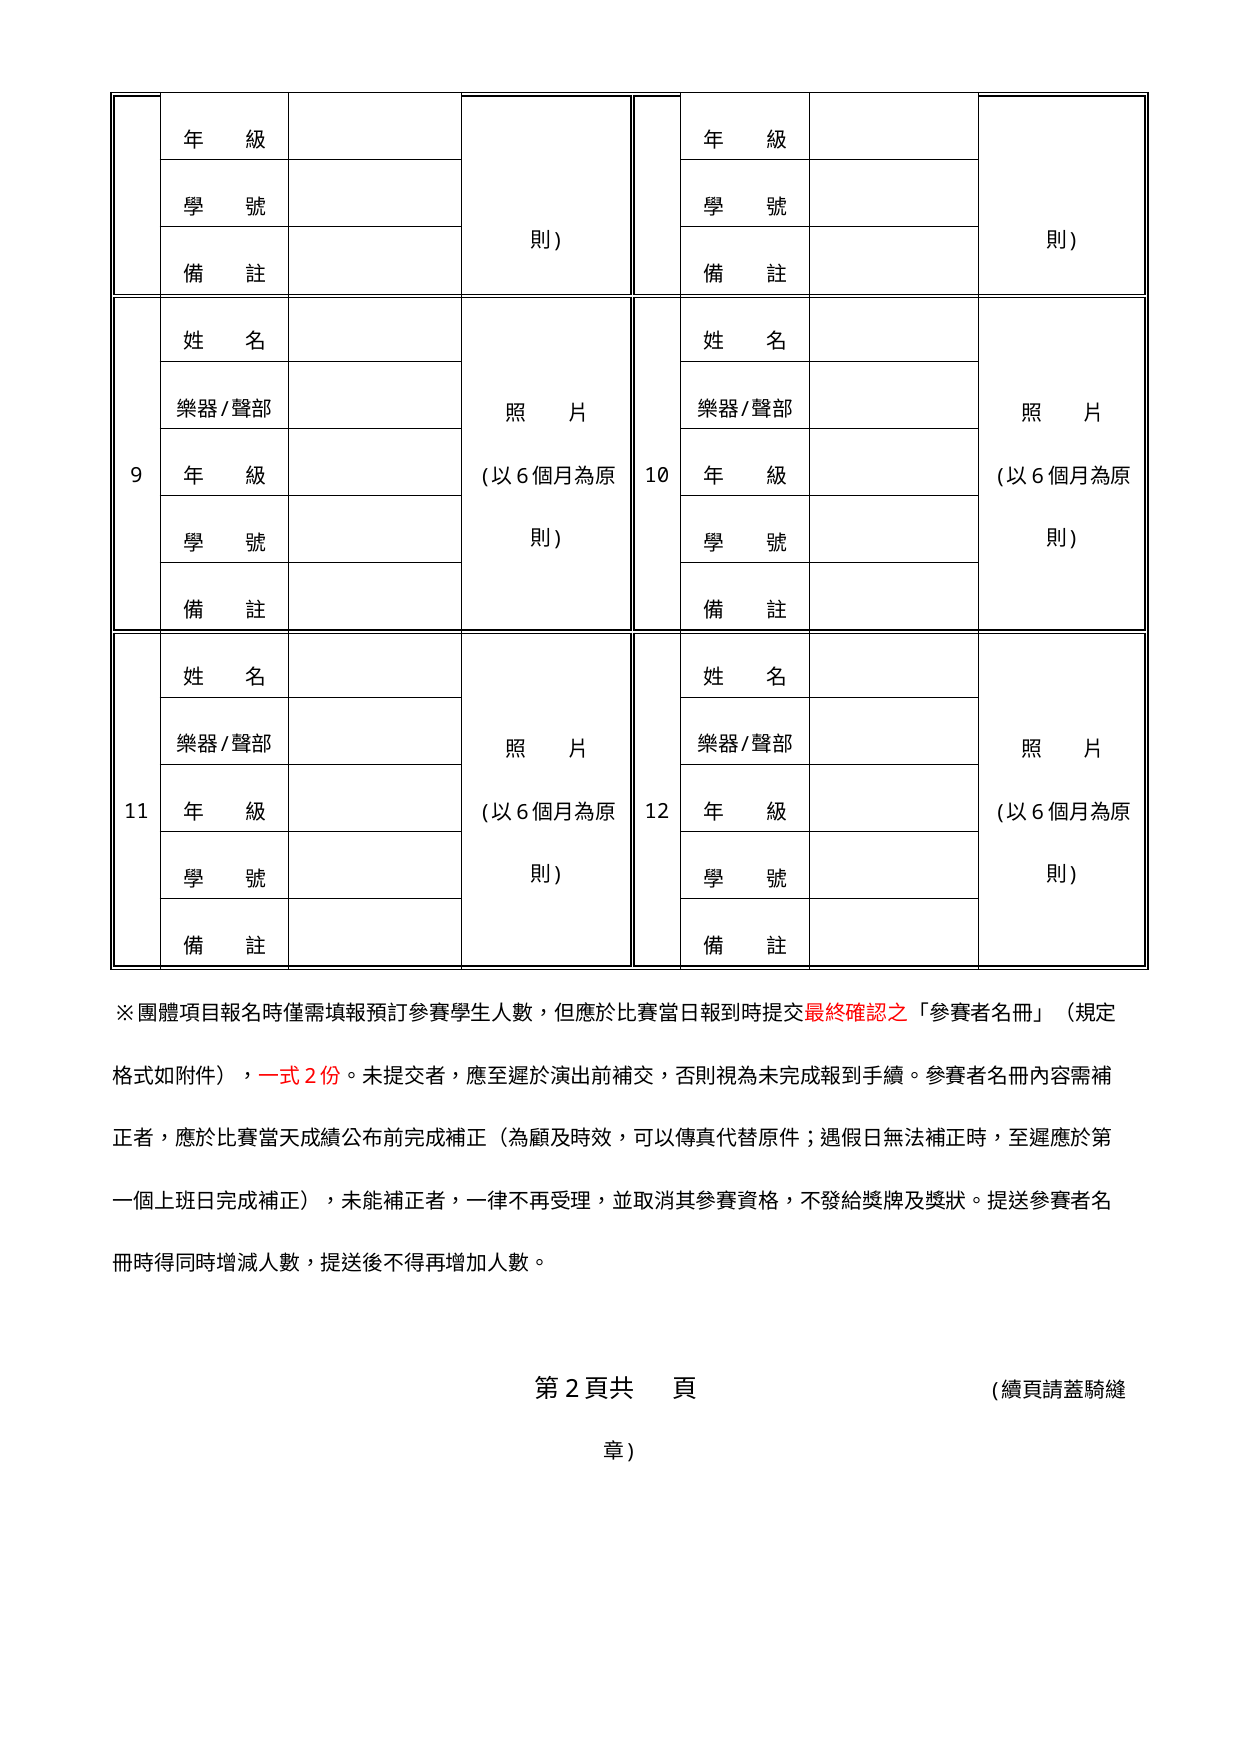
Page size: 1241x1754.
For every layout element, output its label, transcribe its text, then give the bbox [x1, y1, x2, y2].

table_cell 姓 名 [161, 298, 288, 361]
table_cell 學 號 [161, 160, 288, 226]
table_cell [289, 698, 461, 764]
table_cell 學 號 [681, 160, 809, 226]
table_cell 學 號 [161, 496, 288, 562]
table_cell [289, 227, 461, 293]
table_cell [289, 362, 461, 428]
table_cell [810, 832, 978, 898]
table_cell 樂器/聲部 [161, 698, 288, 764]
table_cell [810, 298, 978, 361]
table_cell 照 片 (以6個月為原則) [462, 298, 630, 629]
table_cell [289, 563, 461, 629]
table_cell 姓 名 [681, 298, 809, 361]
table_cell [289, 496, 461, 562]
table_cell 備 註 [161, 563, 288, 629]
table_cell 樂器/聲部 [681, 698, 809, 764]
table_cell 備 註 [681, 563, 809, 629]
table_cell 則) [979, 97, 1144, 293]
table_cell [635, 97, 680, 293]
table_cell 學 號 [681, 832, 809, 898]
table_cell [810, 429, 978, 495]
table_cell 12 [635, 634, 680, 965]
table_cell 備 註 [161, 227, 288, 293]
table_cell [289, 93, 461, 159]
table_cell [810, 362, 978, 428]
table_cell [289, 899, 461, 965]
table_cell [289, 765, 461, 831]
table_cell 學 號 [681, 496, 809, 562]
table_cell 年 級 [161, 429, 288, 495]
table_cell 學 號 [161, 832, 288, 898]
table_cell 年 級 [681, 765, 809, 831]
table_cell 照 片 (以6個月為原則) [979, 298, 1144, 629]
table_cell [810, 227, 978, 293]
table_cell [810, 496, 978, 562]
table_cell [115, 97, 160, 293]
table_cell [810, 765, 978, 831]
table_cell 備 註 [161, 899, 288, 965]
table_cell 姓 名 [161, 634, 288, 697]
table_cell [810, 160, 978, 226]
table_cell 年 級 [681, 429, 809, 495]
text ※團體項目報名時僅需填報預訂參賽學生人數，但應於比賽當日報到時提交最終確認之「參賽者名冊」（規定格式如附件），一式2份。未提交者，應至遲於演出前補交，否則視為未完成報到手續。參賽者名冊內容需補正者，應於比賽當天成績公布前完成補正（為顧及時效，可以傳真代替原件；遇假日無法補正時，至遲應於第一個上班日完成補正），未能補正者，一律不再受理，並取消其參賽資格，不發給獎牌及獎狀。提送參賽者名冊時得同時增減人數，提送後不得再增加人數。 [112, 970, 1128, 1282]
table_cell [810, 698, 978, 764]
table_cell 年 級 [681, 93, 809, 159]
table_cell 9 [115, 298, 160, 629]
table_cell 樂器/聲部 [161, 362, 288, 428]
table_cell 10 [635, 298, 680, 629]
table_cell 備 註 [681, 899, 809, 965]
table_cell 則) [462, 97, 630, 293]
table_cell [289, 160, 461, 226]
table_cell [810, 899, 978, 965]
table_cell [810, 93, 978, 159]
table_cell [810, 563, 978, 629]
table_cell 姓 名 [681, 634, 809, 697]
table_cell [289, 634, 461, 697]
table_cell 年 級 [161, 765, 288, 831]
table_cell 年 級 [161, 93, 288, 159]
table_cell 照 片 (以6個月為原則) [979, 634, 1144, 965]
table_cell [289, 832, 461, 898]
table_cell 樂器/聲部 [681, 362, 809, 428]
text 第2頁共 頁 (續頁請蓋騎縫章) [112, 1345, 1128, 1470]
table_cell 11 [115, 634, 160, 965]
table_cell 照 片 (以6個月為原則) [462, 634, 630, 965]
table_cell [810, 634, 978, 697]
table_cell 備 註 [681, 227, 809, 293]
table_cell [289, 429, 461, 495]
table_cell [289, 298, 461, 361]
